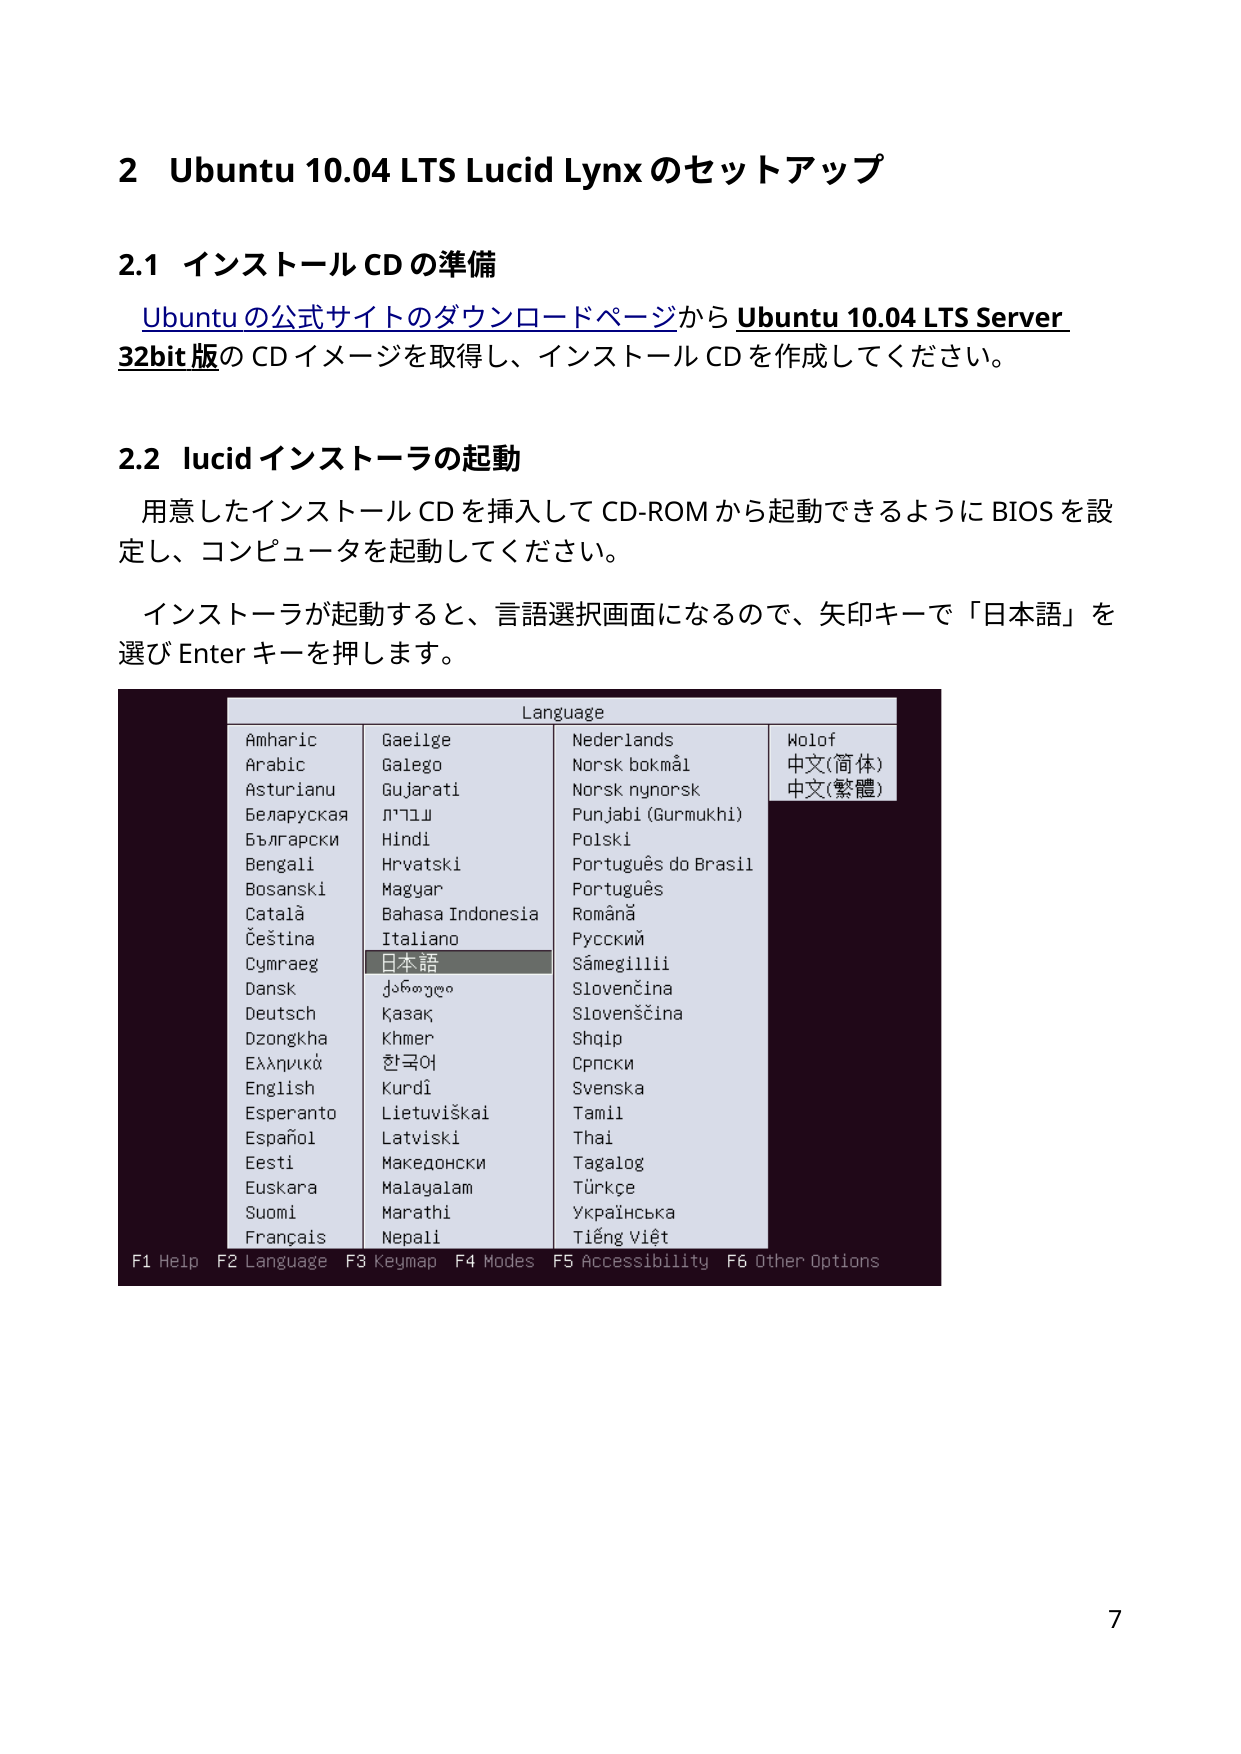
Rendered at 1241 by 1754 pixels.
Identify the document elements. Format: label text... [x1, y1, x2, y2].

subtitle lucidインストーラの起動 [118, 436, 1122, 478]
subtitle Ubuntu 10.04 LTS Lucid Lynxのセットアップ [118, 143, 1122, 192]
picture [118, 689, 942, 1286]
text インストーラが起動すると、言語選択画面になるので、矢印キーで「日本語」を選びEnterキーを押します。 [118, 593, 1122, 1297]
subtitle インストールCDの準備 [118, 241, 1122, 283]
text Ubuntuの公式サイトのダウンロードページからUbuntu 10.04 LTS Server 32bit版のCDイメージを取得し、インストールCDを作成してください。 [118, 296, 1121, 375]
text 用意したインストールCDを挿入してCD-ROMから起動できるようにBIOSを設定し、コンピュータを起動してください。 [118, 490, 1121, 569]
